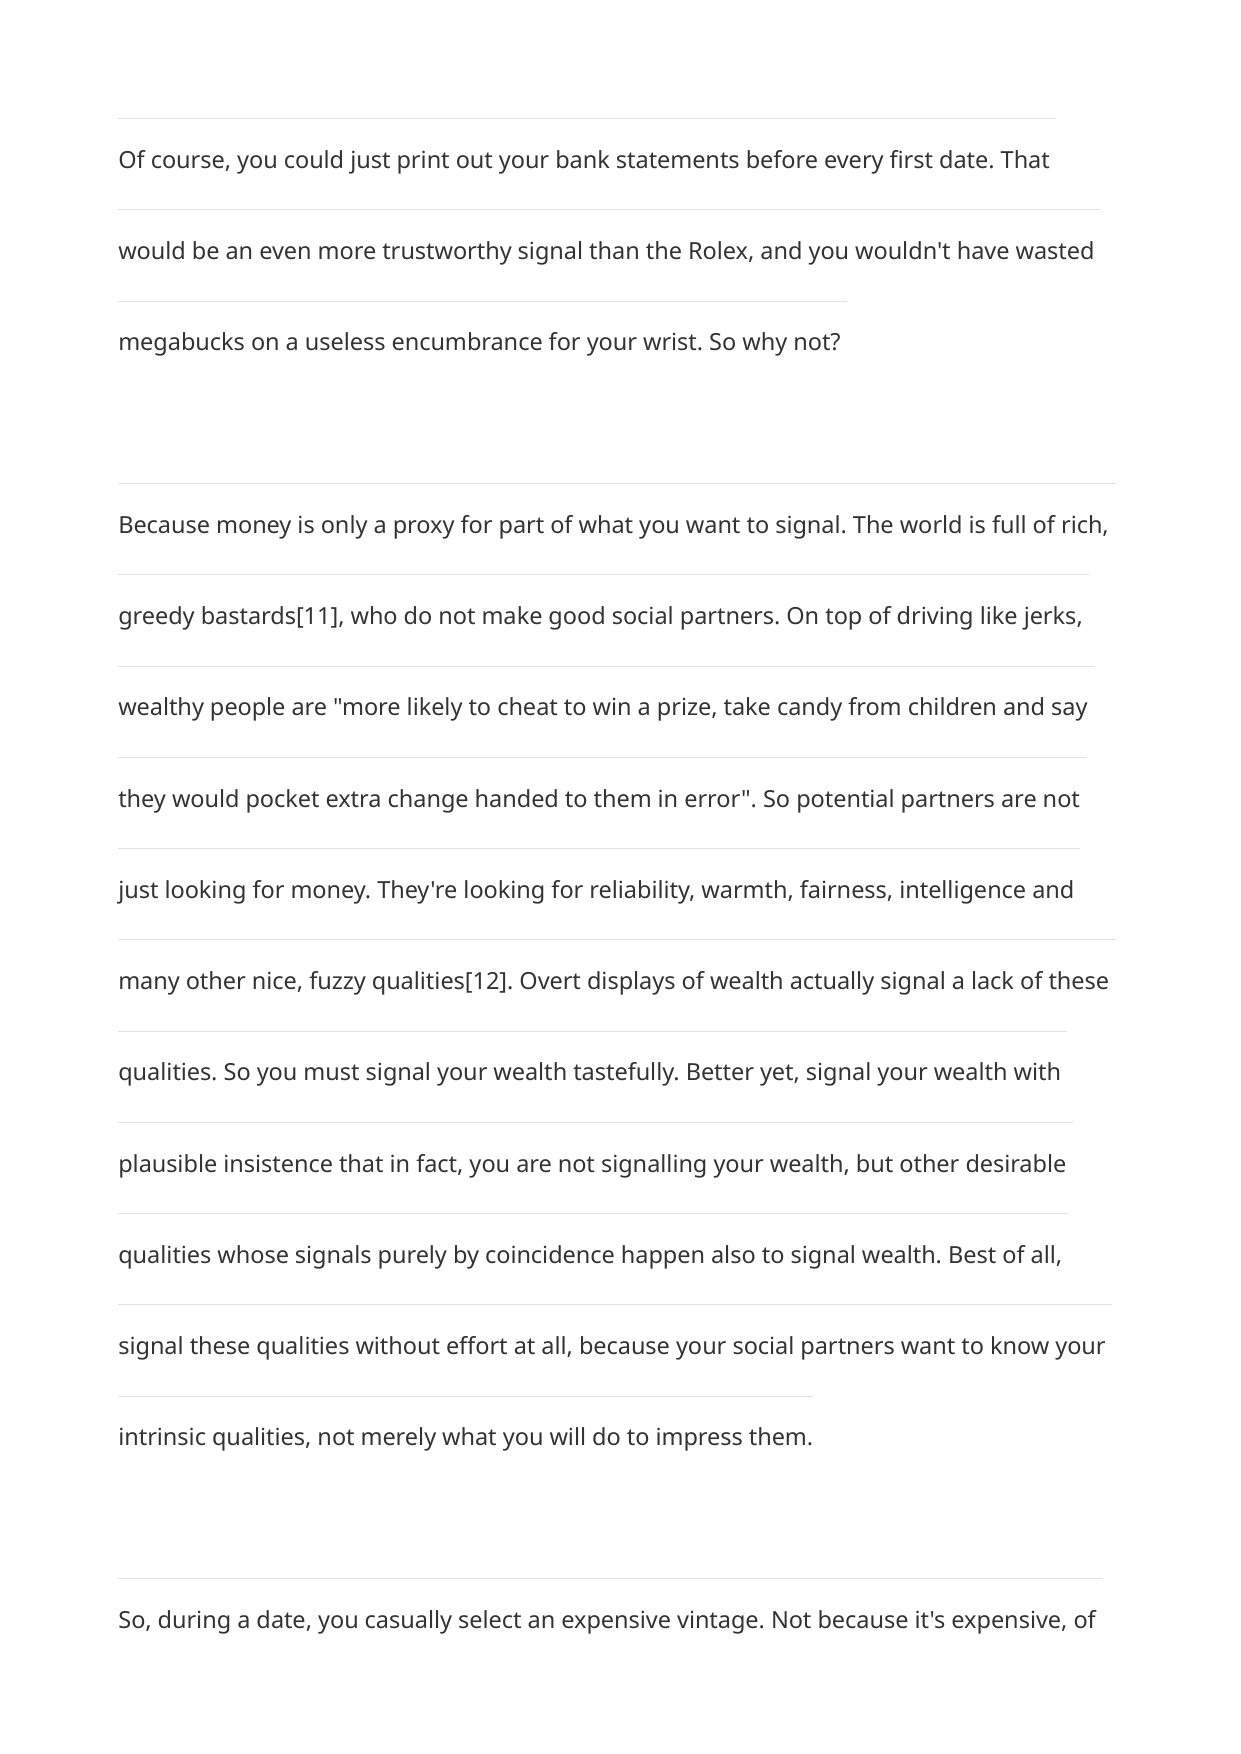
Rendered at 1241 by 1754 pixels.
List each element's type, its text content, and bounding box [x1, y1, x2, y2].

text Of course, you could just print out your bank statements before every first date. That would be an even more trustworthy signal than the Rolex, and you wouldn't have wasted megabucks on a useless encumbrance for your wrist. So why not? Because money is only a proxy for part of what you want to signal. The world is full of rich, greedy bastards[11], who do not make good social partners. On top of driving like jerks, wealthy people are "more likely to cheat to win a prize, take candy from children and say they would pocket extra change handed to them in error". So potential partners are not just looking for money. They're looking for reliability, warmth, fairness, intelligence and many other nice, fuzzy qualities[12]. Overt displays of wealth actually signal a lack of these qualities. So you must signal your wealth tastefully. Better yet, signal your wealth with plausible insistence that in fact, you are not signalling your wealth, but other desirable qualities whose signals purely by coincidence happen also to signal wealth. Best of all, signal these qualities without effort at all, because your social partners want to know your intrinsic qualities, not merely what you will do to impress them. So, during a date, you casually select an expensive vintage. Not because it's expensive, of [118, 118, 1122, 1635]
